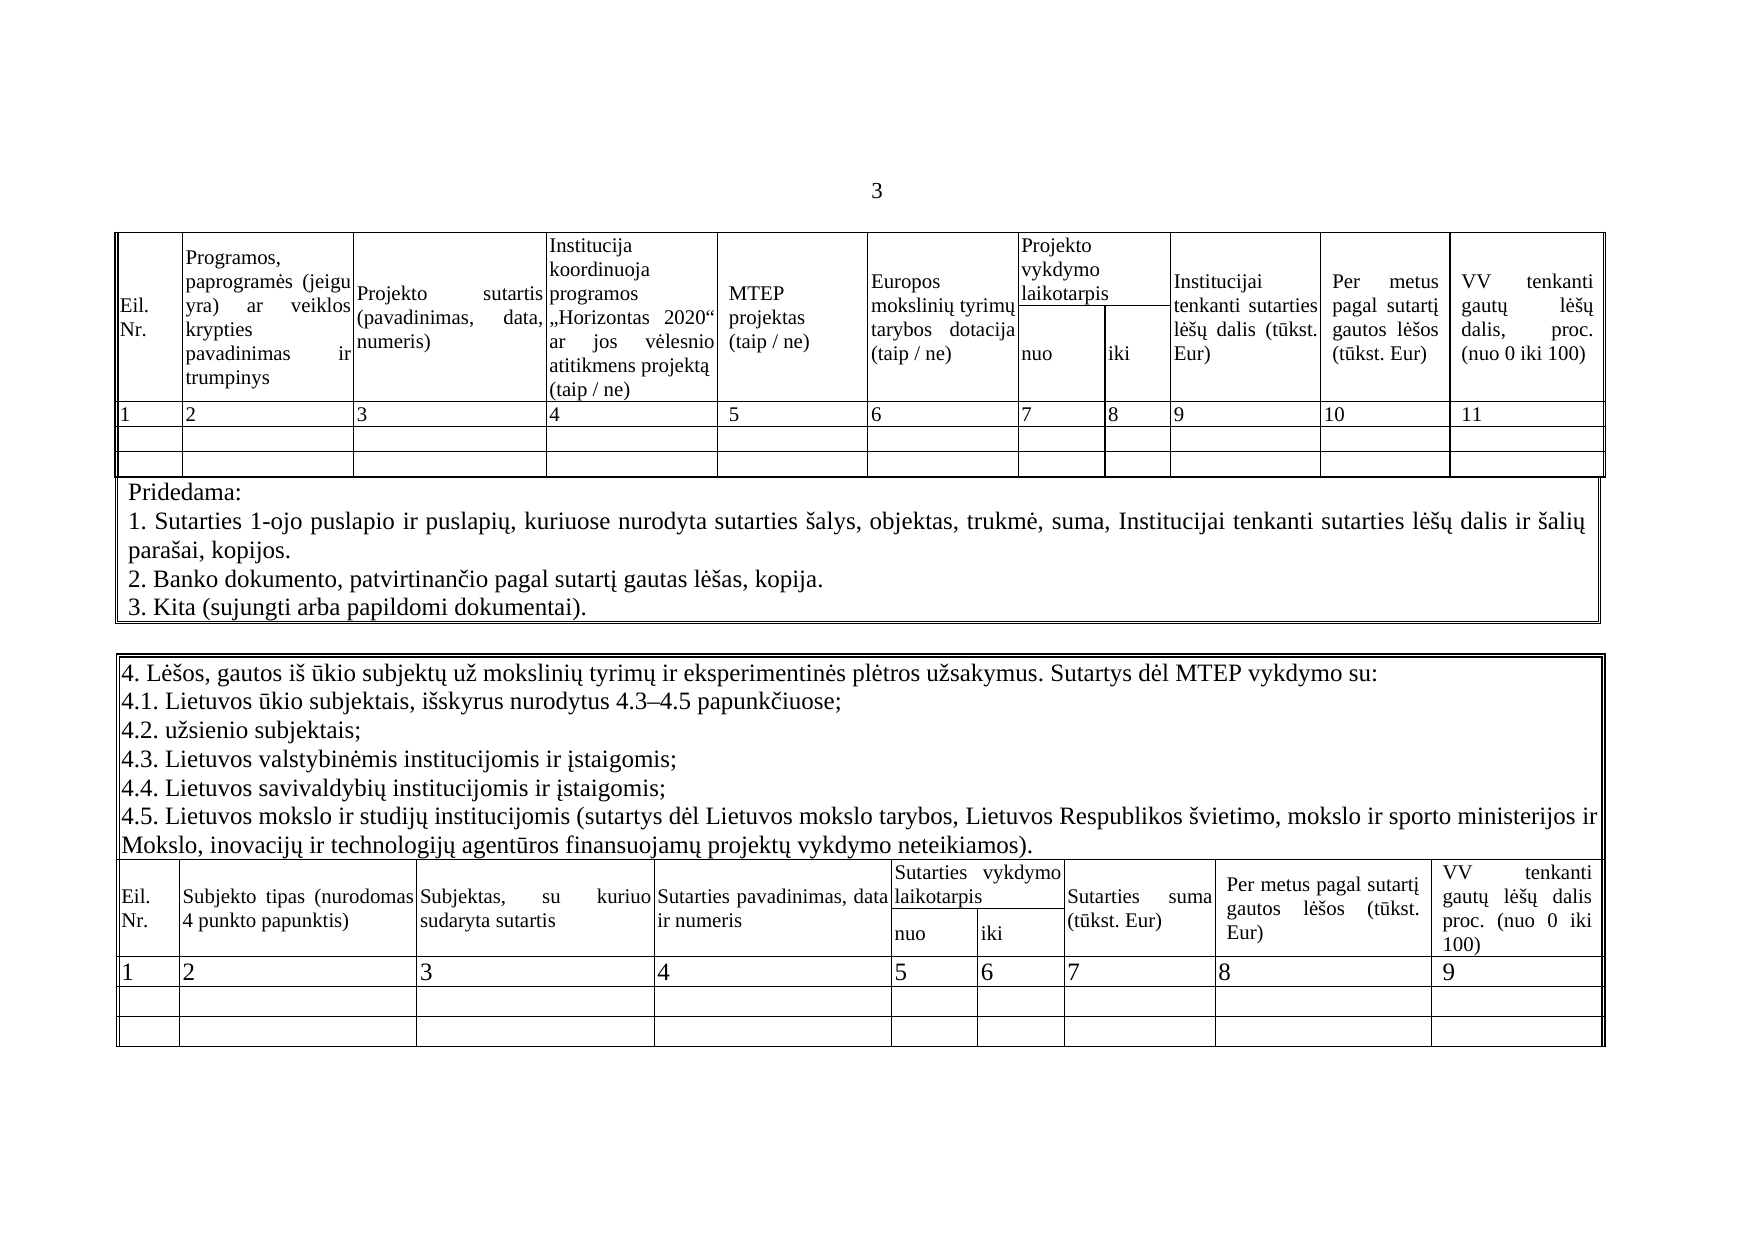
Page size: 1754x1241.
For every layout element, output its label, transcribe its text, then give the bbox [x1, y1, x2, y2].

table_cell VV tenkanti gautų lėšų dalis proc. (nuo 0 iki 100) [1432, 860, 1601, 956]
table_cell 7 [1019, 402, 1104, 426]
table_cell [1601, 478, 1605, 621]
table_cell 1 [120, 957, 179, 986]
table_cell [978, 1017, 1064, 1046]
table_cell [417, 1017, 654, 1046]
table_cell 3 [354, 402, 546, 426]
table_cell VV tenkanti gautų lėšų dalis, proc. (nuo 0 iki 100) [1451, 233, 1603, 401]
table_cell 5 [892, 957, 977, 986]
table_cell Sutarties suma (tūkst. Eur) [1065, 860, 1215, 956]
table_cell Eil. Nr. [120, 860, 179, 956]
table_cell 2 [183, 402, 353, 426]
table_cell [655, 1017, 891, 1046]
table_cell [183, 452, 353, 476]
table_cell Per metus pagal sutartį gautos lėšos (tūkst. Eur) [1216, 860, 1431, 956]
table_cell Programos, paprogramės (jeigu yra) ar veiklos krypties pavadinimas ir trumpinys [183, 233, 353, 401]
table_cell iki [978, 909, 1064, 956]
table_cell [547, 427, 717, 451]
table_cell [1019, 427, 1104, 451]
table_cell Projekto vykdymo laikotarpis [1019, 233, 1170, 305]
table_cell 6 [868, 402, 1018, 426]
table_cell [1171, 452, 1320, 476]
table_cell [547, 452, 717, 476]
table_cell [718, 427, 867, 451]
table_cell [978, 987, 1064, 1016]
table_cell [1451, 452, 1603, 476]
table_cell [1321, 452, 1449, 476]
table_cell 4 [547, 402, 717, 426]
table_cell 9 [1432, 957, 1601, 986]
table_cell [180, 987, 416, 1016]
table_cell [868, 427, 1018, 451]
table_cell 4 [655, 957, 891, 986]
table_cell nuo [1019, 306, 1104, 401]
table_cell [119, 427, 182, 451]
table_cell [1019, 452, 1104, 476]
table_cell Europos mokslinių tyrimų tarybos dotacija (taip / ne) [868, 233, 1018, 401]
table_cell 10 [1321, 402, 1449, 426]
table_cell [1432, 1017, 1601, 1046]
table_cell 3 [417, 957, 654, 986]
table_cell [892, 987, 977, 1016]
table_cell Sutarties pavadinimas, data ir numeris [655, 860, 891, 956]
table_cell [1065, 987, 1215, 1016]
table_cell 9 [1171, 402, 1320, 426]
table_cell Subjektas, su kuriuo sudaryta sutartis [417, 860, 654, 956]
table_cell Institucijai tenkanti sutarties lėšų dalis (tūkst. Eur) [1171, 233, 1320, 401]
table_cell Sutarties vykdymo laikotarpis [892, 860, 1064, 908]
table_cell [120, 987, 179, 1016]
table_cell [1432, 987, 1601, 1016]
table_cell 2 [180, 957, 416, 986]
table_cell Institucija koordinuoja programos „Horizontas 2020“ ar jos vėlesnio atitikmens projektą (taip / ne) [547, 233, 717, 401]
table_cell Per metus pagal sutartį gautos lėšos (tūkst. Eur) [1321, 233, 1449, 401]
table_cell Projekto sutartis (pavadinimas, data, numeris) [354, 233, 546, 401]
table_cell 8 [1106, 402, 1170, 426]
table_cell [1321, 427, 1449, 451]
table_cell [868, 452, 1018, 476]
table_cell [1451, 427, 1603, 451]
table_cell [892, 1017, 977, 1046]
table_cell [417, 987, 654, 1016]
table_cell Subjekto tipas (nurodomas 4 punkto papunktis) [180, 860, 416, 956]
table_cell 8 [1216, 957, 1431, 986]
table_cell [1216, 1017, 1431, 1046]
table_cell [354, 427, 546, 451]
table_cell [183, 427, 353, 451]
table_cell [1216, 987, 1431, 1016]
table_cell 7 [1065, 957, 1215, 986]
table_cell [119, 452, 182, 476]
table_cell [655, 987, 891, 1016]
table_cell [120, 1017, 179, 1046]
table_cell [180, 1017, 416, 1046]
table_cell [354, 452, 546, 476]
table_cell [1065, 1017, 1215, 1046]
table_cell 1 [119, 402, 182, 426]
table_cell [1171, 427, 1320, 451]
table_cell 11 [1451, 402, 1603, 426]
table_cell iki [1106, 306, 1170, 401]
table_cell nuo [892, 909, 977, 956]
table_cell Eil. Nr. [119, 233, 182, 401]
table_cell Pridedama: 1. Sutarties 1-ojo puslapio ir puslapių, kuriuose nurodyta sutarties šalys, objektas, trukmė, suma, Institucijai tenkanti sutarties lėšų dalis ir šalių parašai, kopijos. 2. Banko dokumento, patvirtinančio pagal sutartį gautas lėšas, kopija. 3. Kita (sujungti arba papildomi dokumentai). [118, 478, 1598, 621]
table_cell MTEP projektas (taip / ne) [718, 233, 867, 401]
table_header 4. Lėšos, gautos iš ūkio subjektų už mokslinių tyrimų ir eksperimentinės plėtros užsakymus. Sutartys dėl MTEP vykdymo su: 4.1. Lietuvos ūkio subjektais, išskyrus nurodytus 4.3–4.5 papunkčiuose; 4.2. užsienio subjektais; 4.3. Lietuvos valstybinėmis institucijomis ir įstaigomis; 4.4. Lietuvos savivaldybių institucijomis ir įstaigomis; 4.5. Lietuvos mokslo ir studijų institucijomis (sutartys dėl Lietuvos mokslo tarybos, Lietuvos Respublikos švietimo, mokslo ir sporto ministerijos ir Mokslo, inovacijų ir technologijų agentūros finansuojamų projektų vykdymo neteikiamos). [120, 658, 1601, 859]
table_cell [1106, 427, 1170, 451]
table_cell 6 [978, 957, 1064, 986]
table_cell 5 [718, 402, 867, 426]
table_cell [718, 452, 867, 476]
table_cell [1106, 452, 1170, 476]
